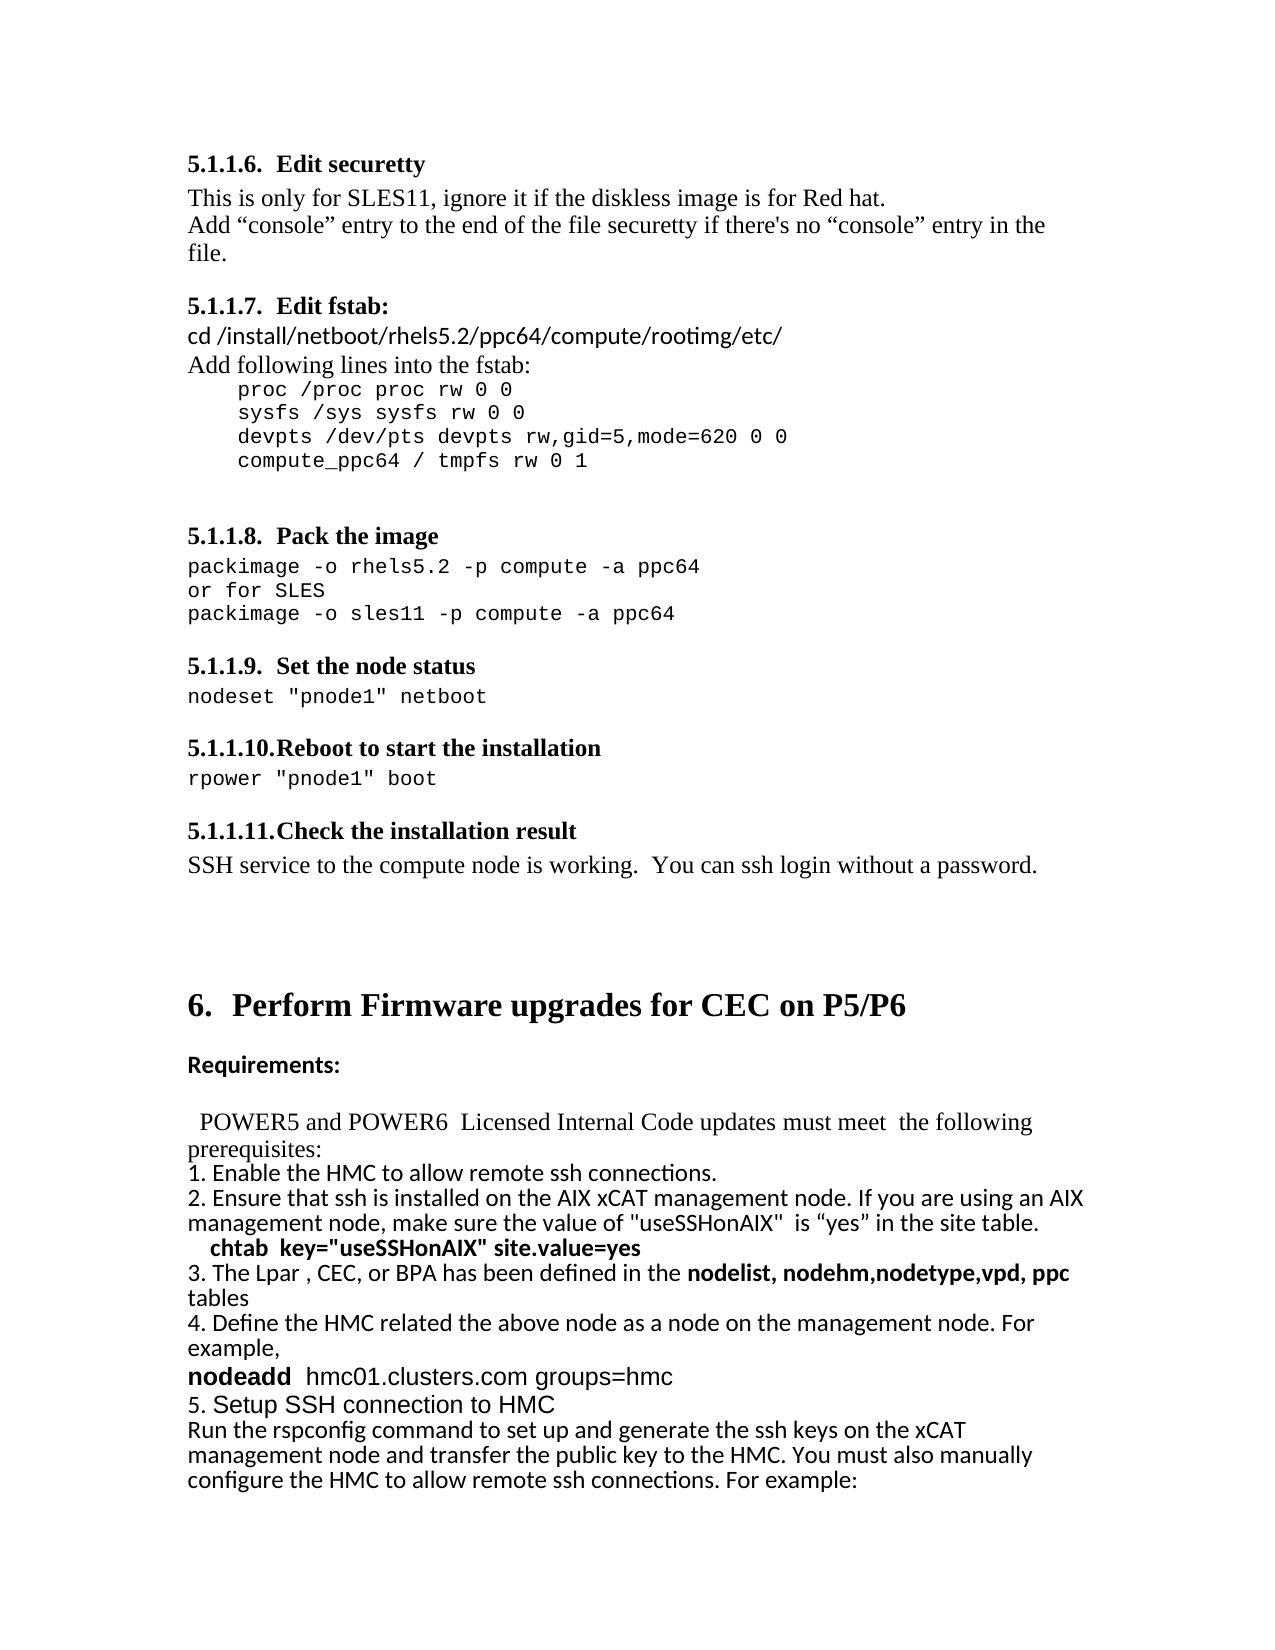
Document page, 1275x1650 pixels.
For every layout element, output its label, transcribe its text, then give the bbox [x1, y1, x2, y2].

text cd /install/netboot/rhels5.2/ppc64/compute/rootimg/etc/ [187, 326, 1087, 351]
text This is only for SLES11, ignore it if the diskless image is for Red hat. [187, 184, 1087, 212]
list SSH service to the compute node is working. You can ssh login without a password. [187, 851, 1087, 879]
text sysfs /sys sysfs rw 0 0 [187, 402, 1087, 426]
subtitle Set the node status [187, 652, 1087, 679]
subtitle Check the installation result [187, 817, 1087, 845]
text proc /proc proc rw 0 0 [187, 379, 1087, 402]
list chtab key="useSSHonAIX" site.value=yes [187, 1238, 1087, 1263]
text rpower "pnode1" boot [187, 768, 1087, 792]
list POWER5 and POWER6 Licensed Internal Code updates must meet the following prerequisites: [187, 1108, 1087, 1163]
text or for SLES [187, 579, 1087, 603]
text packimage -o sles11 -p compute -a ppc64 [187, 603, 1087, 627]
text nodeset "pnode1" netboot [187, 686, 1087, 709]
text Requirements: [187, 1055, 1087, 1080]
subtitle Pack the image [187, 522, 1087, 550]
text Add following lines into the fstab: [187, 351, 1087, 379]
text compute_ppc64 / tmpfs rw 0 1 [187, 450, 1087, 473]
text Add “console” entry to the end of the file securetty if there's no “console” entry in the file. [187, 212, 1087, 267]
list Enable the HMC to allow remote ssh connections. [187, 1163, 1087, 1188]
list The Lpar , CEC, or BPA has been defined in the nodelist, nodehm,nodetype,vpd, ppc tables [187, 1263, 1087, 1313]
list Define the HMC related the above node as a node on the management node. For example, [187, 1313, 1087, 1363]
subtitle Edit securetty [187, 150, 1087, 178]
subtitle Edit fstab: [187, 292, 1087, 320]
list Ensure that ssh is installed on the AIX xCAT management node. If you are using an AIX management node, make sure the value of "useSSHonAIX" is “yes” in the site table. [187, 1188, 1087, 1238]
subtitle Perform Firmware upgrades for CEC on P5/P6 [187, 987, 1087, 1024]
list Run the rspconfig command to set up and generate the ssh keys on the xCAT management node and transfer the public key to the HMC. You must also manually configure the HMC to allow remote ssh connections. For example: [187, 1420, 1087, 1495]
text devpts /dev/pts devpts rw,gid=5,mode=620 0 0 [187, 426, 1087, 450]
list 5. Setup SSH connection to HMC [187, 1391, 1087, 1420]
text packimage -o rhels5.2 -p compute -a ppc64 [187, 556, 1087, 579]
subtitle Reboot to start the installation [187, 734, 1087, 762]
list nodeadd hmc01.clusters.com groups=hmc [187, 1363, 1087, 1391]
